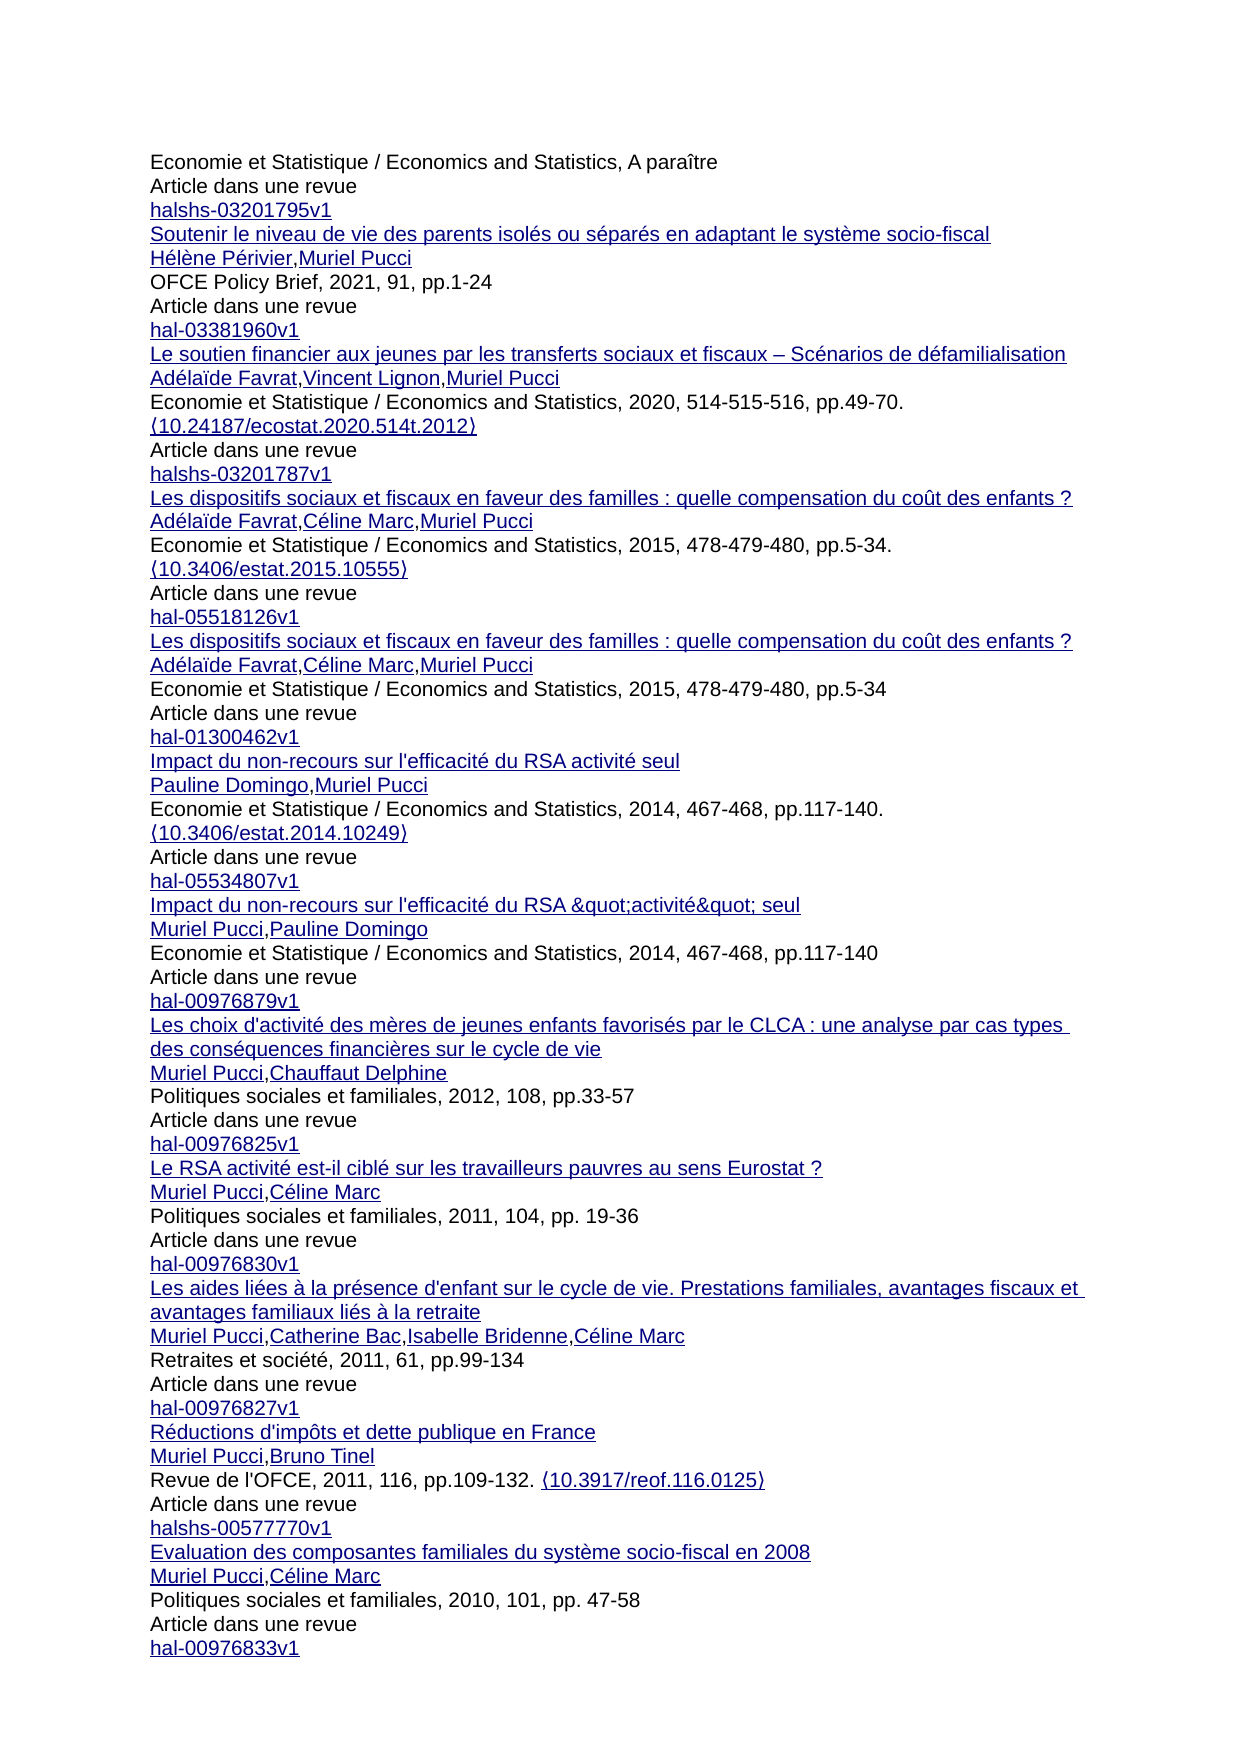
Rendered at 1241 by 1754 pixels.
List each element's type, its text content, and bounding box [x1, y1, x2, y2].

table_cell Impact du non-recours sur l'efficacité du RSA activité seul Pauline Domingo,Muriel Pucci Economie et Statistique / Economics and Statistics, 2014, 467-468, pp.117-140. ⟨10.3406/estat.2014.10249⟩ Article dans une revue hal-05534807v1 [150, 749, 1090, 893]
table_cell Les dispositifs sociaux et fiscaux en faveur des familles : quelle compensation du coût des enfants ? Adélaïde Favrat,Céline Marc,Muriel Pucci Economie et Statistique / Economics and Statistics, 2015, 478-479-480, pp.5-34 Article dans une revue hal-01300462v1 [150, 629, 1090, 749]
table_cell Economie et Statistique / Economics and Statistics, A paraître Article dans une revue halshs-03201795v1 [150, 150, 1090, 222]
table_cell Les aides liées à la présence d'enfant sur le cycle de vie. Prestations familiales, avantages fiscaux et avantages familiaux liés à la retraite Muriel Pucci,Catherine Bac,Isabelle Bridenne,Céline Marc Retraites et société, 2011, 61, pp.99-134 Article dans une revue hal-00976827v1 [150, 1276, 1090, 1420]
table_cell Impact du non-recours sur l'efficacité du RSA &quot;activité&quot; seul Muriel Pucci,Pauline Domingo Economie et Statistique / Economics and Statistics, 2014, 467-468, pp.117-140 Article dans une revue hal-00976879v1 [150, 893, 1090, 1012]
table_cell Les choix d'activité des mères de jeunes enfants favorisés par le CLCA : une analyse par cas types des conséquences financières sur le cycle de vie Muriel Pucci,Chauffaut Delphine Politiques sociales et familiales, 2012, 108, pp.33-57 Article dans une revue hal-00976825v1 [150, 1013, 1090, 1156]
table_cell Evaluation des composantes familiales du système socio-fiscal en 2008 Muriel Pucci,Céline Marc Politiques sociales et familiales, 2010, 101, pp. 47-58 Article dans une revue hal-00976833v1 [150, 1540, 1090, 1659]
table_cell Réductions d'impôts et dette publique en France Muriel Pucci,Bruno Tinel Revue de l'OFCE, 2011, 116, pp.109-132. ⟨10.3917/reof.116.0125⟩ Article dans une revue halshs-00577770v1 [150, 1420, 1090, 1539]
table_cell Soutenir le niveau de vie des parents isolés ou séparés en adaptant le système socio-fiscal Hélène Périvier,Muriel Pucci OFCE Policy Brief, 2021, 91, pp.1-24 Article dans une revue hal-03381960v1 [150, 222, 1090, 342]
table_cell Les dispositifs sociaux et fiscaux en faveur des familles : quelle compensation du coût des enfants ? Adélaïde Favrat,Céline Marc,Muriel Pucci Economie et Statistique / Economics and Statistics, 2015, 478-479-480, pp.5-34. ⟨10.3406/estat.2015.10555⟩ Article dans une revue hal-05518126v1 [150, 485, 1090, 629]
table_cell Le RSA activité est-il ciblé sur les travailleurs pauvres au sens Eurostat ? Muriel Pucci,Céline Marc Politiques sociales et familiales, 2011, 104, pp. 19-36 Article dans une revue hal-00976830v1 [150, 1156, 1090, 1276]
table_cell Le soutien financier aux jeunes par les transferts sociaux et fiscaux – Scénarios de défamilialisation Adélaïde Favrat,Vincent Lignon,Muriel Pucci Economie et Statistique / Economics and Statistics, 2020, 514-515-516, pp.49-70. ⟨10.24187/ecostat.2020.514t.2012⟩ Article dans une revue halshs-03201787v1 [150, 342, 1090, 485]
